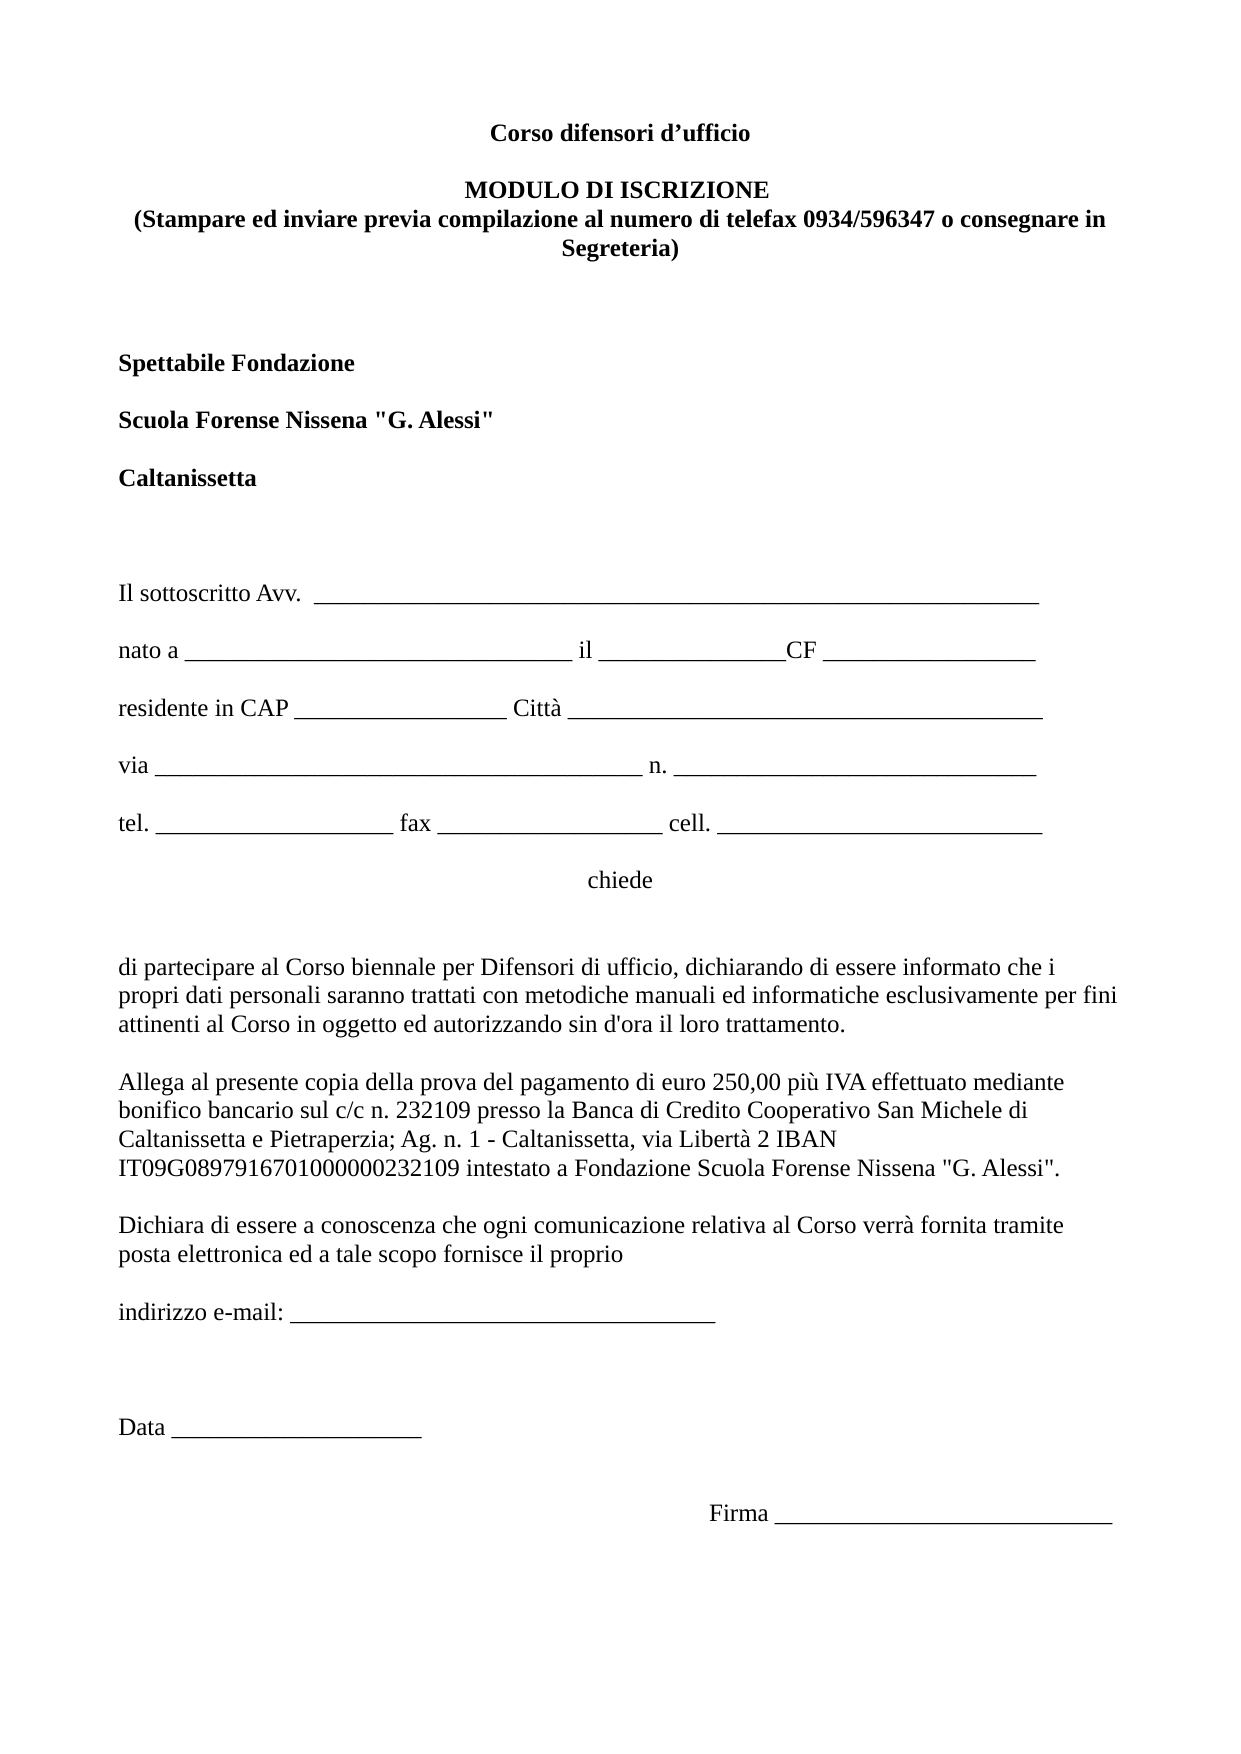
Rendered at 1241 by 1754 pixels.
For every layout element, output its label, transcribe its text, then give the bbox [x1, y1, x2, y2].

text Caltanissetta [118, 463, 1122, 492]
text Data ____________________ [118, 1412, 1122, 1441]
text Spettabile Fondazione [118, 348, 1122, 377]
text Il sottoscritto Avv. __________________________________________________________ [118, 578, 1122, 607]
text tel. ___________________ fax __________________ cell. __________________________ [118, 808, 1122, 837]
text chiede [118, 866, 1122, 894]
text nato a _______________________________ il _______________CF _________________ [118, 636, 1122, 664]
text residente in CAP _________________ Città ______________________________________ [118, 693, 1122, 722]
text Dichiara di essere a conoscenza che ogni comunicazione relativa al Corso verrà fornita tramite posta elettronica ed a tale scopo fornisce il proprio [118, 1211, 1122, 1268]
text via _______________________________________ n. _____________________________ [118, 751, 1122, 779]
text indirizzo e-mail: __________________________________ [118, 1297, 1122, 1326]
text di partecipare al Corso biennale per Difensori di ufficio, dichiarando di essere informato che i propri dati personali saranno trattati con metodiche manuali ed informatiche esclusivamente per fini attinenti al Corso in oggetto ed autorizzando sin d'ora il loro trattamento. [118, 952, 1122, 1038]
text Corso difensori d’ufficio [118, 118, 1122, 176]
text Allega al presente copia della prova del pagamento di euro 250,00 più IVA effettuato mediante bonifico bancario sul c/c n. 232109 presso la Banca di Credito Cooperativo San Michele di Caltanissetta e Pietraperzia; Ag. n. 1 - Caltanissetta, via Libertà 2 IBAN IT09G0897916701000000232109 intestato a Fondazione Scuola Forense Nissena "G. Alessi". [118, 1067, 1122, 1182]
text Scuola Forense Nissena "G. Alessi" [118, 406, 1122, 434]
text Firma ___________________________ [118, 1498, 1122, 1527]
text (Stampare ed inviare previa compilazione al numero di telefax 0934/596347 o consegnare in Segreteria) [118, 204, 1122, 262]
text MODULO DI ISCRIZIONE [118, 176, 1122, 204]
